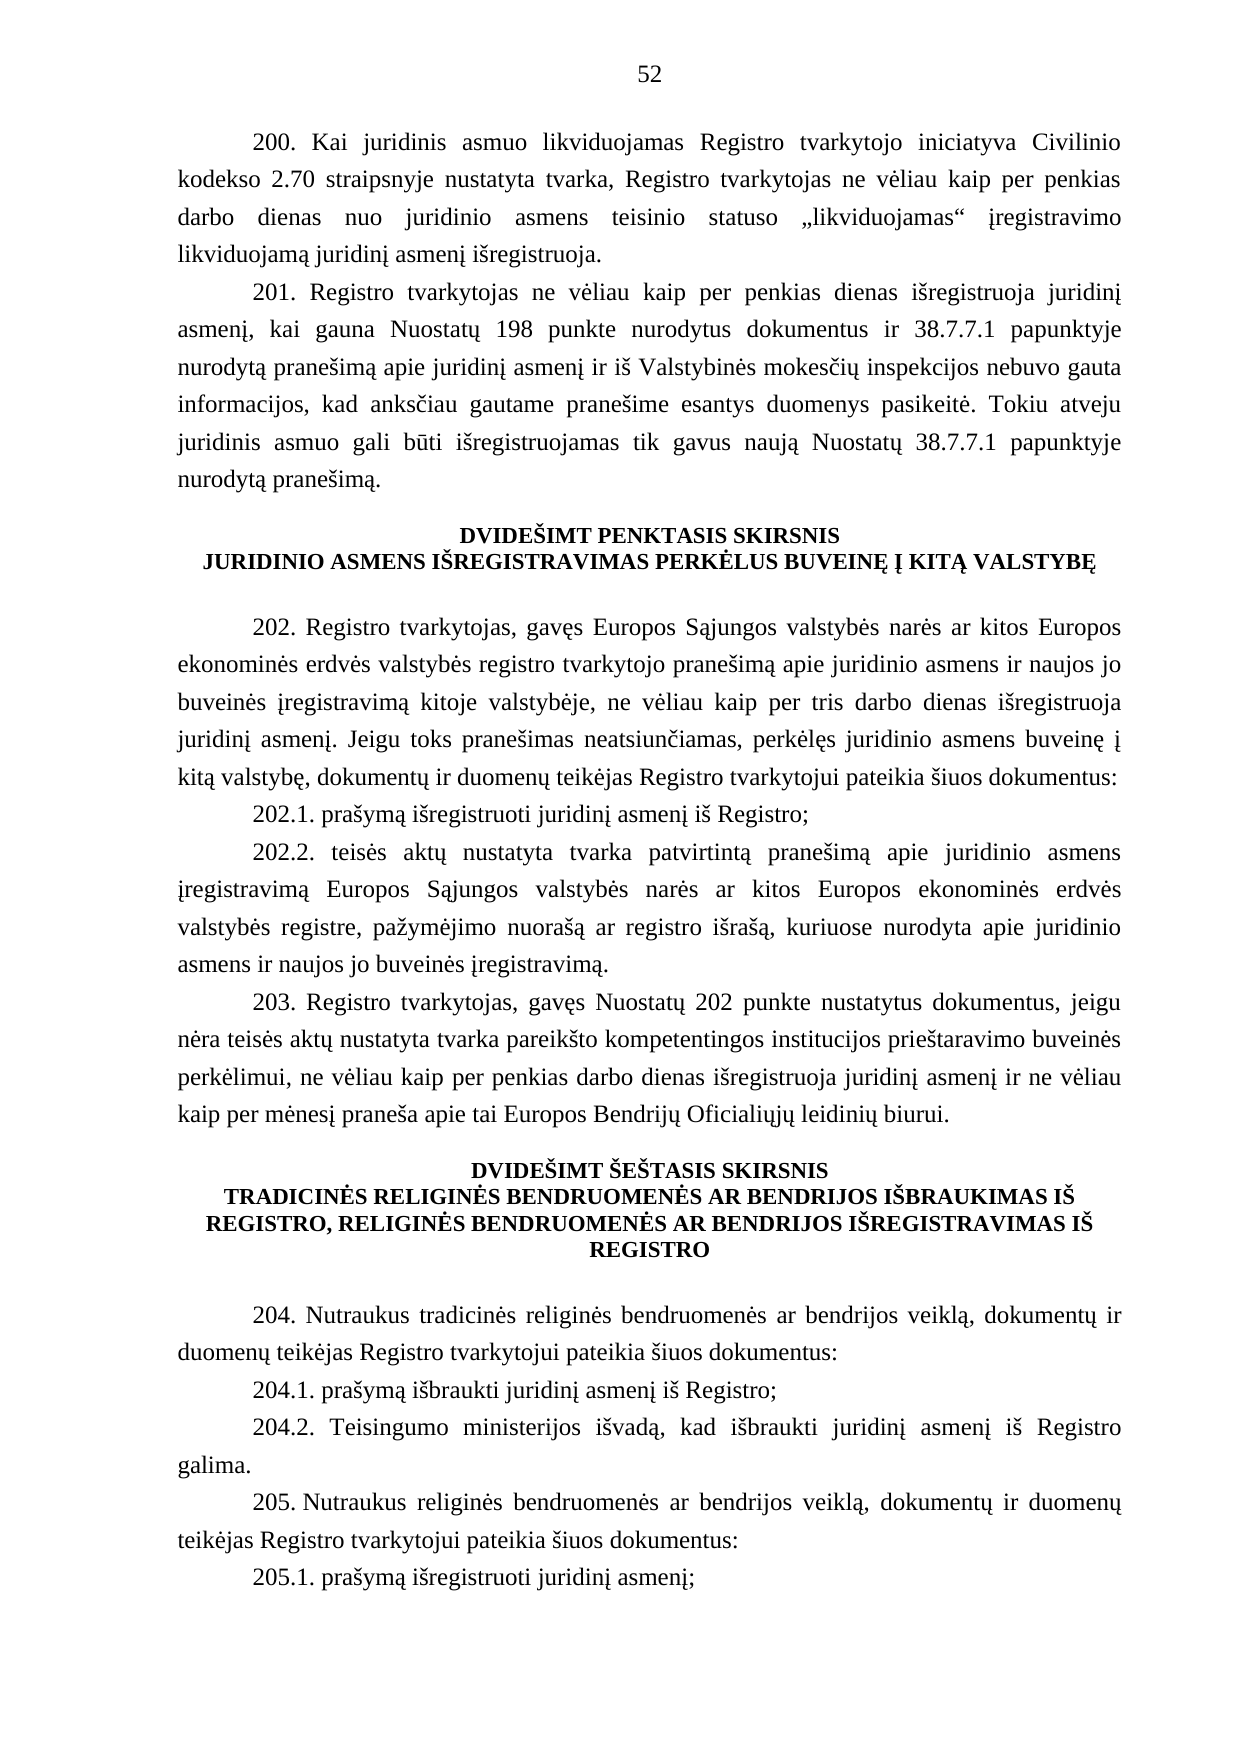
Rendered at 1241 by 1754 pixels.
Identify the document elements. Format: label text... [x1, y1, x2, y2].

text JURIDINIO ASMENS IŠREGISTRAVIMAS PERKĖLUS BUVEINĘ Į KITĄ VALSTYBĘ [177, 548, 1122, 574]
text TRADICINĖS RELIGINĖS BENDRUOMENĖS AR BENDRIJOS IŠBRAUKIMAS IŠ REGISTRO, RELIGINĖS BENDRUOMENĖS AR BENDRIJOS IŠREGISTRAVIMAS IŠ REGISTRO [177, 1183, 1122, 1262]
text 200. Kai juridinis asmuo likviduojamas Registro tvarkytojo iniciatyva Civilinio kodekso 2.70 straipsnyje nustatyta tvarka, Registro tvarkytojas ne vėliau kaip per penkias darbo dienas nuo juridinio asmens teisinio statuso „likviduojamas“ įregistravimo likviduojamą juridinį asmenį išregistruoja. [177, 118, 1122, 268]
text 205. Nutraukus religinės bendruomenės ar bendrijos veiklą, dokumentų ir duomenų teikėjas Registro tvarkytojui pateikia šiuos dokumentus: [177, 1479, 1122, 1554]
text 202.1. prašymą išregistruoti juridinį asmenį iš Registro; [177, 791, 1122, 828]
text DVIDEŠIMT ŠEŠTASIS SKIRSNIS [177, 1157, 1122, 1183]
text 204.1. prašymą išbraukti juridinį asmenį iš Registro; [177, 1366, 1122, 1404]
text DVIDEŠIMT PENKTASIS SKIRSNIS [177, 522, 1122, 548]
text 202.2. teisės aktų nustatyta tvarka patvirtintą pranešimą apie juridinio asmens įregistravimą Europos Sąjungos valstybės narės ar kitos Europos ekonominės erdvės valstybės registre, pažymėjimo nuorašą ar registro išrašą, kuriuose nurodyta apie juridinio asmens ir naujos jo buveinės įregistravimą. [177, 828, 1122, 978]
text 201. Registro tvarkytojas ne vėliau kaip per penkias dienas išregistruoja juridinį asmenį, kai gauna Nuostatų 198 punkte nurodytus dokumentus ir 38.7.7.1 papunktyje nurodytą pranešimą apie juridinį asmenį ir iš Valstybinės mokesčių inspekcijos nebuvo gauta informacijos, kad anksčiau gautame pranešime esantys duomenys pasikeitė. Tokiu atveju juridinis asmuo gali būti išregistruojamas tik gavus naują Nuostatų 38.7.7.1 papunktyje nurodytą pranešimą. [177, 268, 1122, 493]
text 202. Registro tvarkytojas, gavęs Europos Sąjungos valstybės narės ar kitos Europos ekonominės erdvės valstybės registro tvarkytojo pranešimą apie juridinio asmens ir naujos jo buveinės įregistravimą kitoje valstybėje, ne vėliau kaip per tris darbo dienas išregistruoja juridinį asmenį. Jeigu toks pranešimas neatsiunčiamas, perkėlęs juridinio asmens buveinę į kitą valstybę, dokumentų ir duomenų teikėjas Registro tvarkytojui pateikia šiuos dokumentus: [177, 603, 1122, 791]
text 203. Registro tvarkytojas, gavęs Nuostatų 202 punkte nustatytus dokumentus, jeigu nėra teisės aktų nustatyta tvarka pareikšto kompetentingos institucijos prieštaravimo buveinės perkėlimui, ne vėliau kaip per penkias darbo dienas išregistruoja juridinį asmenį ir ne vėliau kaip per mėnesį praneša apie tai Europos Bendrijų Oficialiųjų leidinių biurui. [177, 978, 1122, 1128]
text 204.2. Teisingumo ministerijos išvadą, kad išbraukti juridinį asmenį iš Registro galima. [177, 1404, 1122, 1479]
text 204. Nutraukus tradicinės religinės bendruomenės ar bendrijos veiklą, dokumentų ir duomenų teikėjas Registro tvarkytojui pateikia šiuos dokumentus: [177, 1291, 1122, 1366]
text 205.1. prašymą išregistruoti juridinį asmenį; [177, 1554, 1122, 1591]
